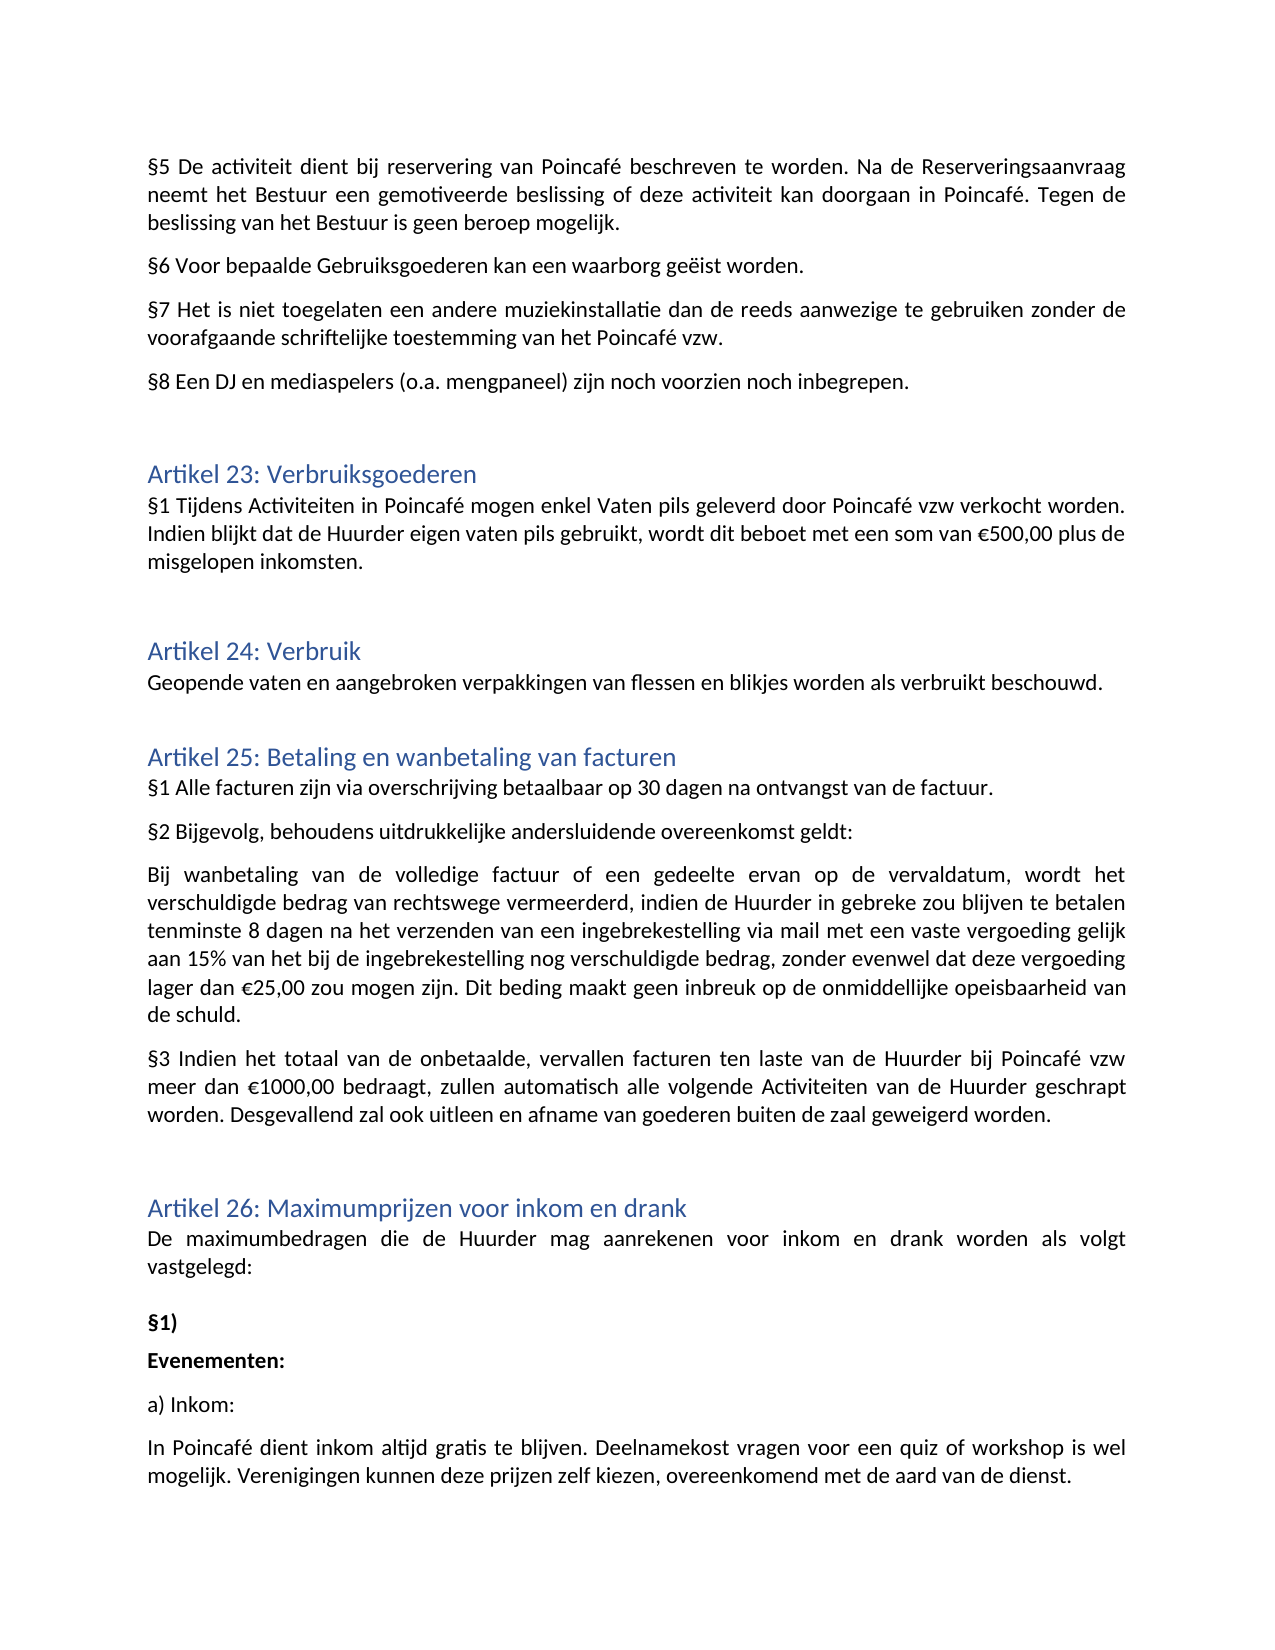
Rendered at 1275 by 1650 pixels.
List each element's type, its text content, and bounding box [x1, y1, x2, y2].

text §1 Alle facturen zijn via overschrijving betaalbaar op 30 dagen na ontvangst van de factuur. [147, 773, 1128, 801]
text a) Inkom: [147, 1390, 287, 1418]
text In Poincafé dient inkom altijd gratis te blijven. Deelnamekost vragen voor een quiz of workshop is wel mogelijk. Verenigingen kunnen deze prijzen zelf kiezen, overeenkomend met de aard van de dienst. [147, 1433, 1128, 1489]
text Geopende vaten en aangebroken verpakkingen van flessen en blikjes worden als verbruikt beschouwd. [147, 668, 1128, 696]
list Artikel 25: Betaling en wanbetaling van facturen [147, 740, 1128, 773]
list Artikel 24: Verbruik [147, 634, 1128, 667]
text §2 Bijgevolg, behoudens uitdrukkelijke andersluidende overeenkomst geldt: [147, 817, 1128, 845]
text Bij wanbetaling van de volledige factuur of een gedeelte ervan op de vervaldatum, wordt het verschuldigde bedrag van rechtswege vermeerderd, indien de Huurder in gebreke zou blijven te betalen tenminste 8 dagen na het verzenden van een ingebrekestelling via mail met een vaste vergoeding gelijk aan 15% van het bij de ingebrekestelling nog verschuldigde bedrag, zonder evenwel dat deze vergoeding lager dan €25,00 zou mogen zijn. Dit beding maakt geen inbreuk op de onmiddellijke opeisbaarheid van de schuld. [147, 861, 1128, 1029]
text §5 De activiteit dient bij reservering van Poincafé beschreven te worden. Na de Reserveringsaanvraag neemt het Bestuur een gemotiveerde beslissing of deze activiteit kan doorgaan in Poincafé. Tegen de beslissing van het Bestuur is geen beroep mogelijk. [147, 152, 1128, 236]
list Artikel 26: Maximumprijzen voor inkom en drank [147, 1191, 1128, 1224]
text §8 Een DJ en mediaspelers (o.a. mengpaneel) zijn noch voorzien noch inbegrepen. [147, 367, 1128, 395]
text §6 Voor bepaalde Gebruiksgoederen kan een waarborg geëist worden. [147, 252, 1128, 280]
text §7 Het is niet toegelaten een andere muziekinstallatie dan de reeds aanwezige te gebruiken zonder de voorafgaande schriftelijke toestemming van het Poincafé vzw. [147, 295, 1128, 351]
text §3 Indien het totaal van de onbetaalde, vervallen facturen ten laste van de Huurder bij Poincafé vzw meer dan €1000,00 bedraagt, zullen automatisch alle volgende Activiteiten van de Huurder geschrapt worden. Desgevallend zal ook uitleen en afname van goederen buiten de zaal geweigerd worden. [147, 1044, 1128, 1128]
list Artikel 23: Verbruiksgoederen [147, 457, 1128, 490]
text §1 Tijdens Activiteiten in Poincafé mogen enkel Vaten pils geleverd door Poincafé vzw verkocht worden. Indien blijkt dat de Huurder eigen vaten pils gebruikt, wordt dit beboet met een som van €500,00 plus de misgelopen inkomsten. [147, 491, 1128, 575]
list §1) Evenementen: [147, 1308, 287, 1374]
text De maximumbedragen die de Huurder mag aanrekenen voor inkom en drank worden als volgt vastgelegd: [147, 1224, 1128, 1280]
